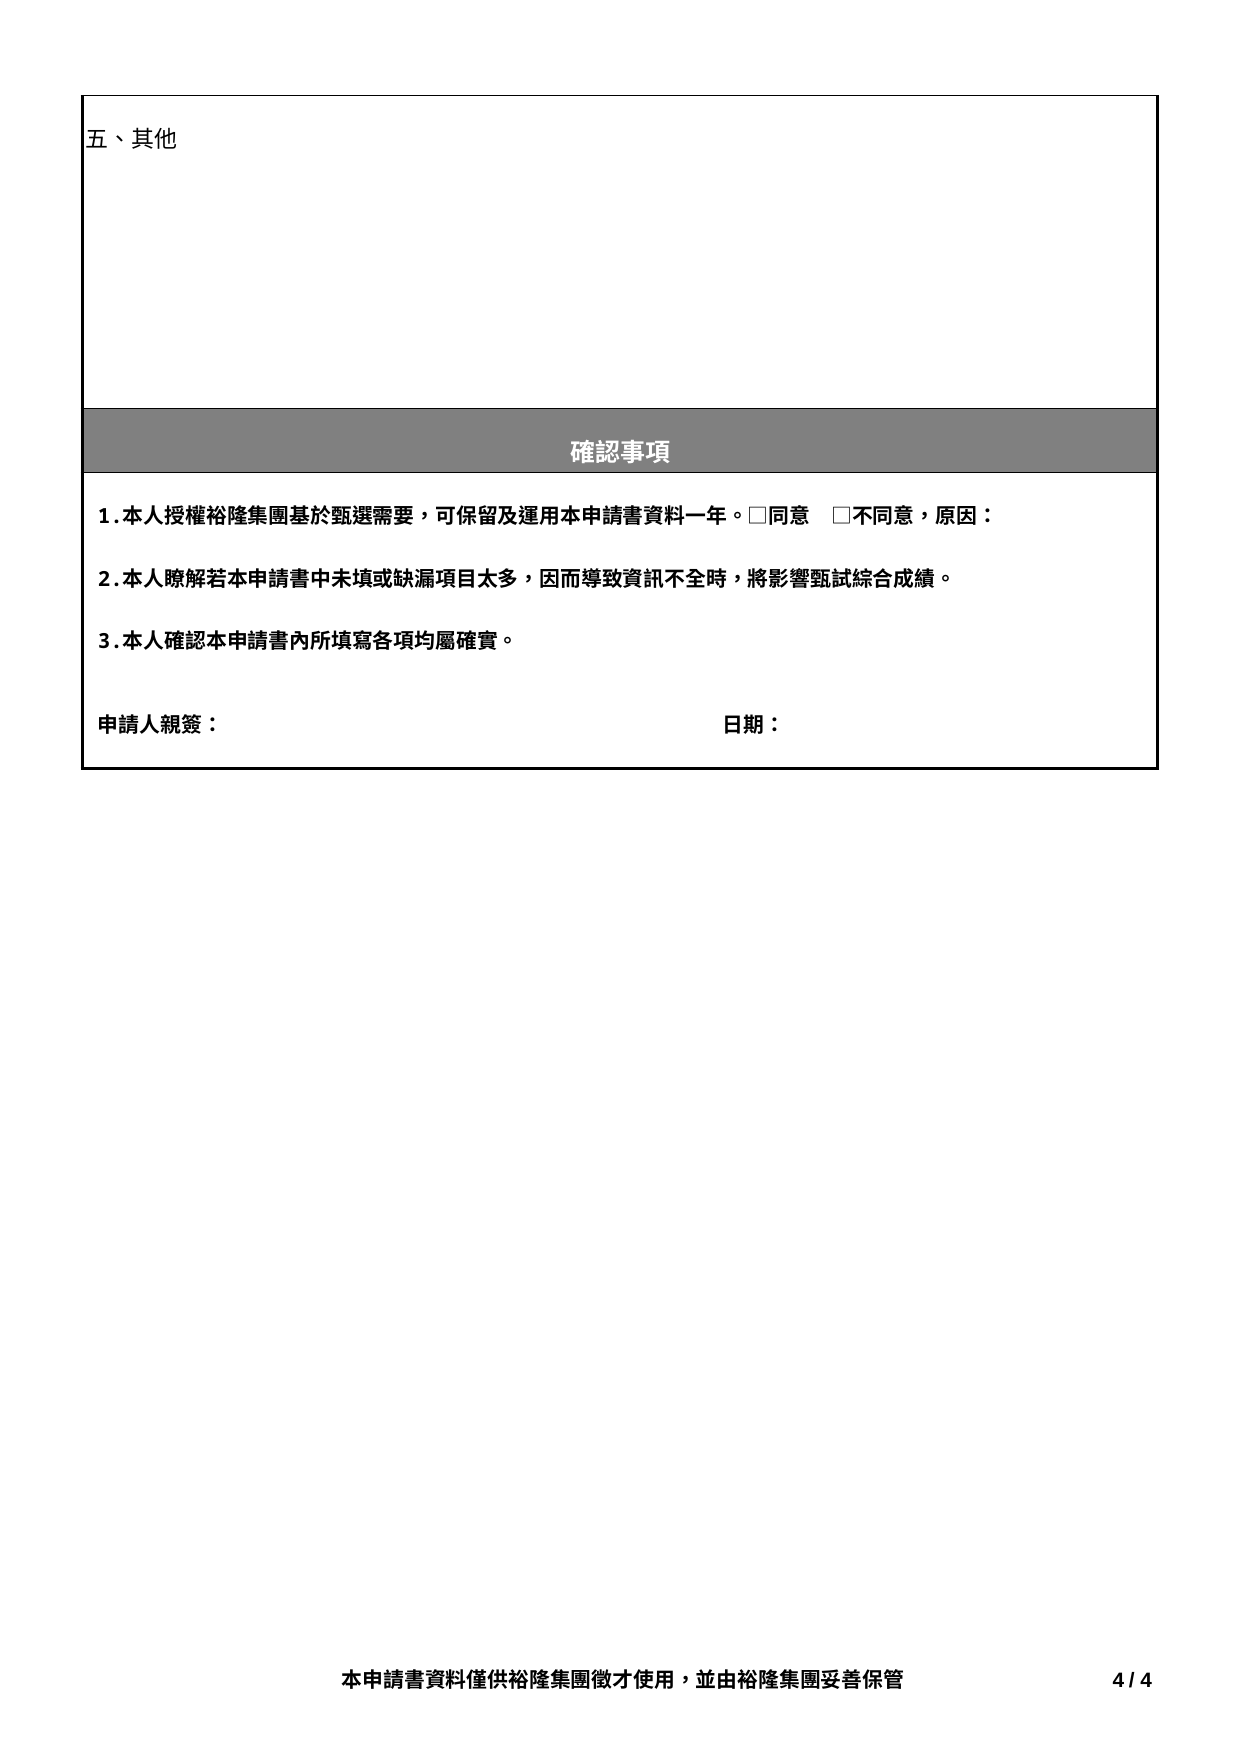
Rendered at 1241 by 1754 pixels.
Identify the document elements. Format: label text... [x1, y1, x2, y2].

table_cell 確認事項 [84, 409, 1156, 472]
table_cell 2.本人瞭解若本申請書中未填或缺漏項目太多，因而導致資訊不全時，將影響甄試綜合成績。 [84, 535, 1156, 598]
table_cell 五、其他 [84, 96, 1156, 408]
table_cell 1.本人授權裕隆集團基於甄選需要，可保留及運用本申請書資料一年。□同意 □不同意，原因： [84, 473, 1156, 535]
table_cell 申請人親簽： 日期： [84, 660, 1156, 767]
table_cell 3.本人確認本申請書內所填寫各項均屬確實。 [84, 598, 1156, 660]
